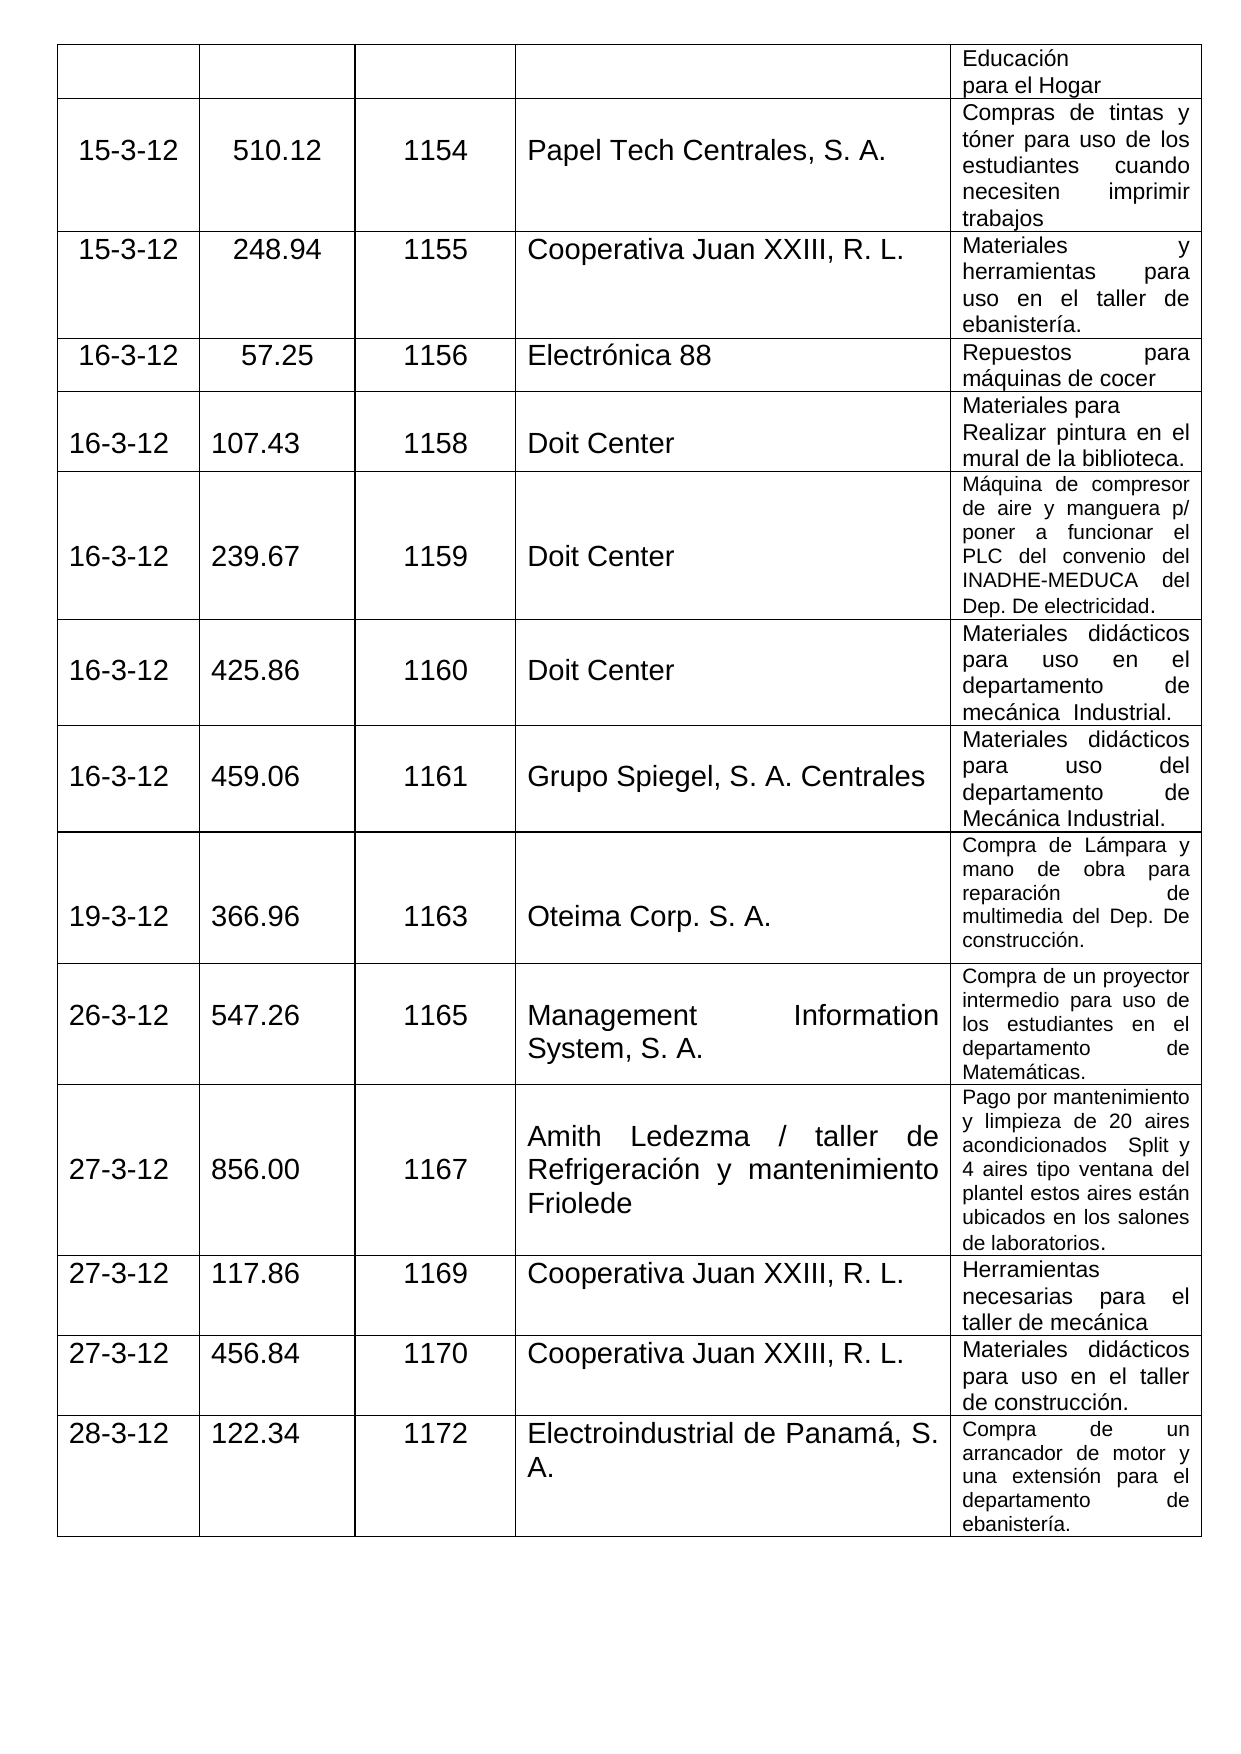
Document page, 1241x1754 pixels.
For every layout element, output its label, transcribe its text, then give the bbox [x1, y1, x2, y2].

table_cell Cooperativa Juan XXIII, R. L. [516, 232, 950, 337]
table_cell 1155 [356, 232, 515, 337]
table_cell 1160 [356, 620, 515, 725]
table_cell Pago por mantenimiento y limpieza de 20 aires acondicionados Split y 4 aires tipo ventana del plantel estos aires están ubicados en los salones de laboratorios. [951, 1085, 1201, 1255]
table_cell [200, 45, 354, 98]
table_cell Repuestos para máquinas de cocer [951, 339, 1201, 391]
table_cell Máquina de compresor de aire y manguera p/ poner a funcionar el PLC del convenio del INADHE-MEDUCA del Dep. De electricidad. [951, 472, 1201, 618]
table_cell 856.00 [200, 1085, 354, 1255]
table_cell Cooperativa Juan XXIII, R. L. [516, 1256, 950, 1335]
table_cell Cooperativa Juan XXIII, R. L. [516, 1336, 950, 1415]
table_cell [516, 45, 950, 98]
table_cell 19-3-12 [58, 833, 199, 963]
table_cell Electroindustrial de Panamá, S. A. [516, 1416, 950, 1536]
table_cell Compra de un proyector intermedio para uso de los estudiantes en el departamento de Matemáticas. [951, 964, 1201, 1084]
table_cell 16-3-12 [58, 472, 199, 618]
table_cell 1165 [356, 964, 515, 1084]
table_cell Compra de un arrancador de motor y una extensión para el departamento de ebanistería. [951, 1416, 1201, 1536]
table_cell Doit Center [516, 620, 950, 725]
table_cell 425.86 [200, 620, 354, 725]
table_cell 1158 [356, 392, 515, 471]
table_cell 1170 [356, 1336, 515, 1415]
table_cell 459.06 [200, 726, 354, 831]
table_cell 248.94 [200, 232, 354, 337]
table_cell Electrónica 88 [516, 339, 950, 391]
table_cell 16-3-12 [58, 726, 199, 831]
table_cell 27-3-12 [58, 1336, 199, 1415]
table_cell 1172 [356, 1416, 515, 1536]
table_cell 15-3-12 [58, 232, 199, 337]
table_cell Doit Center [516, 392, 950, 471]
table_cell Papel Tech Centrales, S. A. [516, 99, 950, 231]
table_cell 547.26 [200, 964, 354, 1084]
table_cell 1156 [356, 339, 515, 391]
table_cell Compras de tintas y tóner para uso de los estudiantes cuando necesiten imprimir trabajos [951, 99, 1201, 231]
table_cell Materiales para Realizar pintura en el mural de la biblioteca. [951, 392, 1201, 471]
table_cell 16-3-12 [58, 620, 199, 725]
table_cell [58, 45, 199, 98]
table_cell 16-3-12 [58, 392, 199, 471]
table_cell 15-3-12 [58, 99, 199, 231]
table_cell Management Information System, S. A. [516, 964, 950, 1084]
table_cell Doit Center [516, 472, 950, 618]
table_cell 366.96 [200, 833, 354, 963]
table_cell 1167 [356, 1085, 515, 1255]
table_cell 28-3-12 [58, 1416, 199, 1536]
table_cell 107.43 [200, 392, 354, 471]
table_cell [356, 45, 515, 98]
table_cell Oteima Corp. S. A. [516, 833, 950, 963]
table_cell 1169 [356, 1256, 515, 1335]
table_cell Compra de Lámpara y mano de obra para reparación de multimedia del Dep. De construcción. [951, 833, 1201, 963]
table_cell 1163 [356, 833, 515, 963]
table_cell Amith Ledezma / taller de Refrigeración y mantenimiento Friolede [516, 1085, 950, 1255]
table_cell 26-3-12 [58, 964, 199, 1084]
table_cell 1161 [356, 726, 515, 831]
table_cell Herramientas necesarias para el taller de mecánica [951, 1256, 1201, 1335]
table_cell Materiales didácticos para uso en el taller de construcción. [951, 1336, 1201, 1415]
table_cell 27-3-12 [58, 1085, 199, 1255]
table_cell 1159 [356, 472, 515, 618]
table_cell 1154 [356, 99, 515, 231]
table_cell Grupo Spiegel, S. A. Centrales [516, 726, 950, 831]
table_cell 117.86 [200, 1256, 354, 1335]
table_cell Materiales y herramientas para uso en el taller de ebanistería. [951, 232, 1201, 337]
table_cell 27-3-12 [58, 1256, 199, 1335]
table_cell Educación para el Hogar [951, 45, 1201, 98]
table_cell 510.12 [200, 99, 354, 231]
table_cell 239.67 [200, 472, 354, 618]
table_cell Materiales didácticos para uso en el departamento de mecánica Industrial. [951, 620, 1201, 725]
table_cell 57.25 [200, 339, 354, 391]
table_cell 122.34 [200, 1416, 354, 1536]
table_cell 456.84 [200, 1336, 354, 1415]
table_cell 16-3-12 [58, 339, 199, 391]
table_cell Materiales didácticos para uso del departamento de Mecánica Industrial. [951, 726, 1201, 831]
